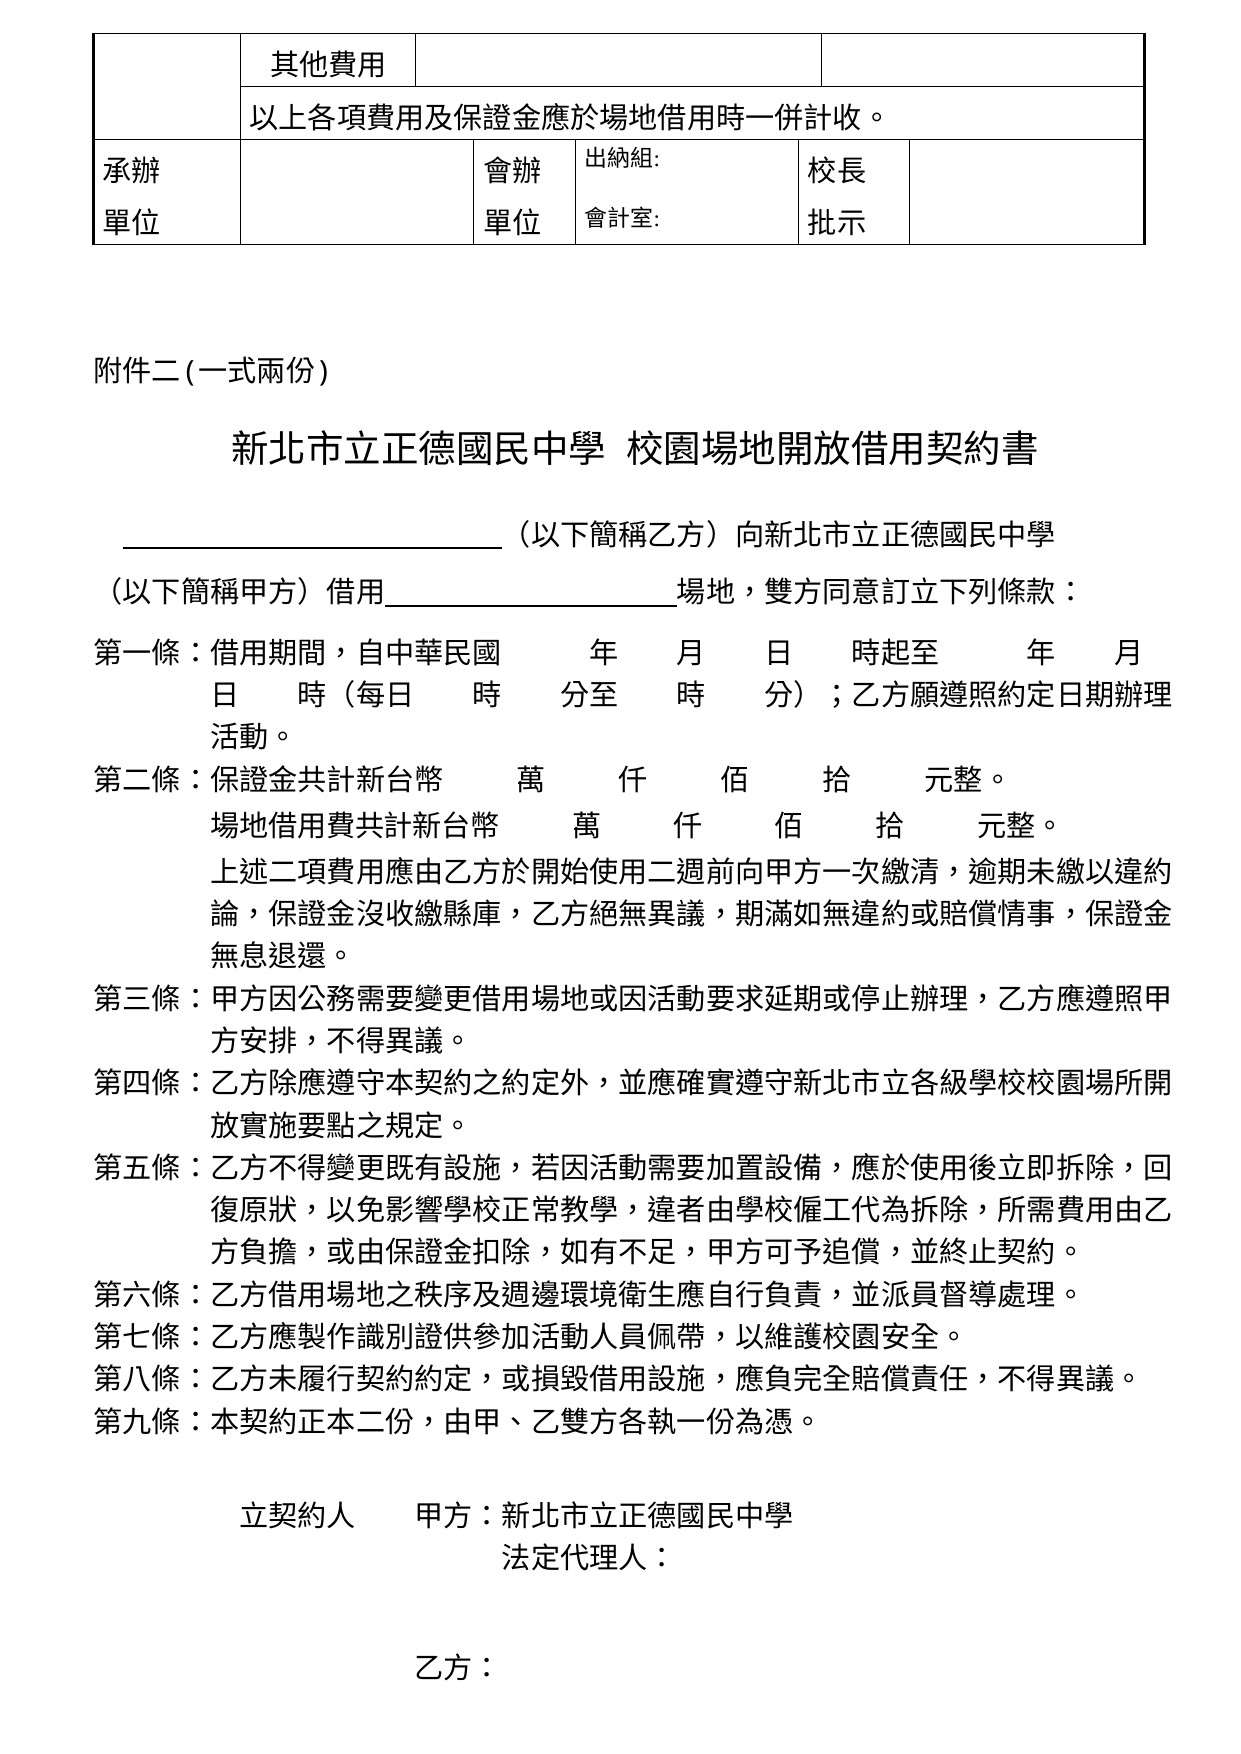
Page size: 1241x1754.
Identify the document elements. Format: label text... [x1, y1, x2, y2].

table_cell 出納組: 會計室: [576, 140, 798, 244]
table_cell [910, 140, 1143, 244]
text （以下簡稱乙方）向新北市立正德國民中學 [93, 511, 1177, 553]
table_cell [95, 34, 240, 139]
table_cell [822, 34, 1143, 86]
text 第一條：借用期間，自中華民國 年 月 日 時起至 年 月 日 時（每日 時 分至 時 分）；乙方願遵照約定日期辦理活動。 [93, 629, 1177, 756]
text 場地借用費共計新台幣 萬 仟 佰 拾 元整。 [93, 802, 1177, 845]
text 第八條：乙方未履行契約約定，或損毀借用設施，應負完全賠償責任，不得異議。 [93, 1356, 1177, 1398]
text 第二條：保證金共計新台幣 萬 仟 佰 拾 元整。 [93, 756, 1177, 799]
text 第四條：乙方除應遵守本契約之約定外，並應確實遵守新北市立各級學校校園場所開放實施要點之規定。 [93, 1060, 1177, 1144]
table_cell 會辦 單位 [474, 140, 575, 244]
text 第七條：乙方應製作識別證供參加活動人員佩帶，以維護校園安全。 [93, 1314, 1177, 1356]
text 立契約人 甲方：新北市立正德國民中學 [93, 1493, 1177, 1535]
table_cell 承辦 單位 [95, 140, 240, 244]
table_cell [241, 140, 473, 244]
text （以下簡稱甲方）借用 場地，雙方同意訂立下列條款： [93, 568, 1177, 611]
text 新北市立正德國民中學 校園場地開放借用契約書 [93, 416, 1177, 474]
text 第五條：乙方不得變更既有設施，若因活動需要加置設備，應於使用後立即拆除，回復原狀，以免影響學校正常教學，違者由學校僱工代為拆除，所需費用由乙方負擔，或由保證金扣除，如有不足，甲方可予追償，並終止契約。 [93, 1144, 1177, 1271]
table_cell 校長 批示 [799, 140, 909, 244]
text 上述二項費用應由乙方於開始使用二週前向甲方一次繳清，逾期未繳以違約論，保證金沒收繳縣庫，乙方絕無異議，期滿如無違約或賠償情事，保證金無息退還。 [93, 848, 1177, 975]
text 乙方： [93, 1644, 1177, 1687]
table_cell 其他費用 [241, 34, 415, 86]
text 第三條：甲方因公務需要變更借用場地或因活動要求延期或停止辦理，乙方應遵照甲方安排，不得異議。 [93, 975, 1177, 1060]
table_cell 以上各項費用及保證金應於場地借用時一併計收。 [241, 87, 1143, 139]
table_cell [416, 34, 821, 86]
text 附件二(一式兩份) [93, 348, 1177, 390]
text 法定代理人： [93, 1535, 1177, 1577]
text 第六條：乙方借用場地之秩序及週邊環境衛生應自行負責，並派員督導處理。 [93, 1271, 1177, 1314]
text 第九條：本契約正本二份，由甲、乙雙方各執一份為憑。 [93, 1398, 1177, 1441]
